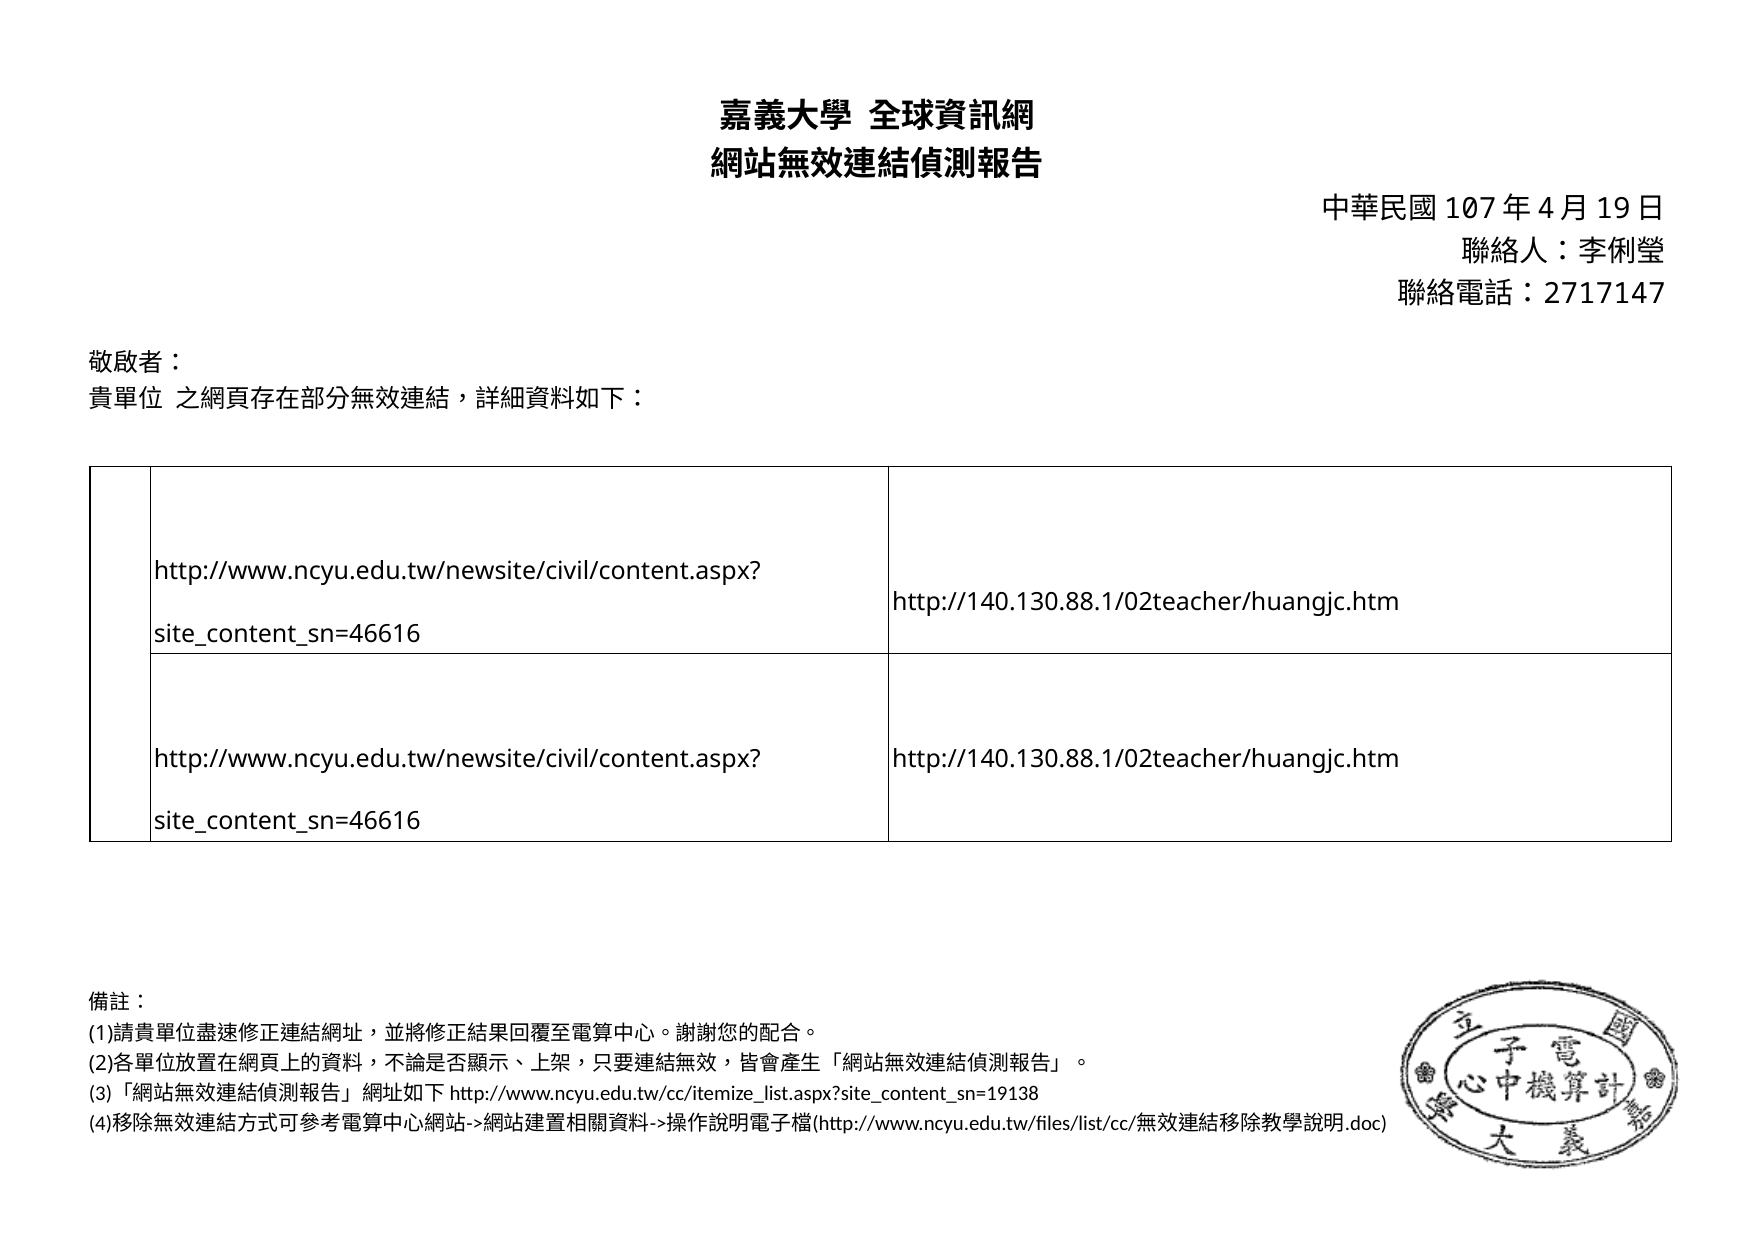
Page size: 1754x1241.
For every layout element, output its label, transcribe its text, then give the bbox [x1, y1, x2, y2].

table_cell http://www.ncyu.edu.tw/newsite/civil/content.aspx?site_content_sn=46616 [151, 654, 888, 841]
table_cell [91, 467, 150, 841]
table_cell http://www.ncyu.edu.tw/newsite/civil/content.aspx?site_content_sn=46616 [151, 467, 888, 653]
table_cell http://140.130.88.1/02teacher/huangjc.htm [889, 654, 1671, 841]
table_cell http://140.130.88.1/02teacher/huangjc.htm [889, 467, 1671, 653]
